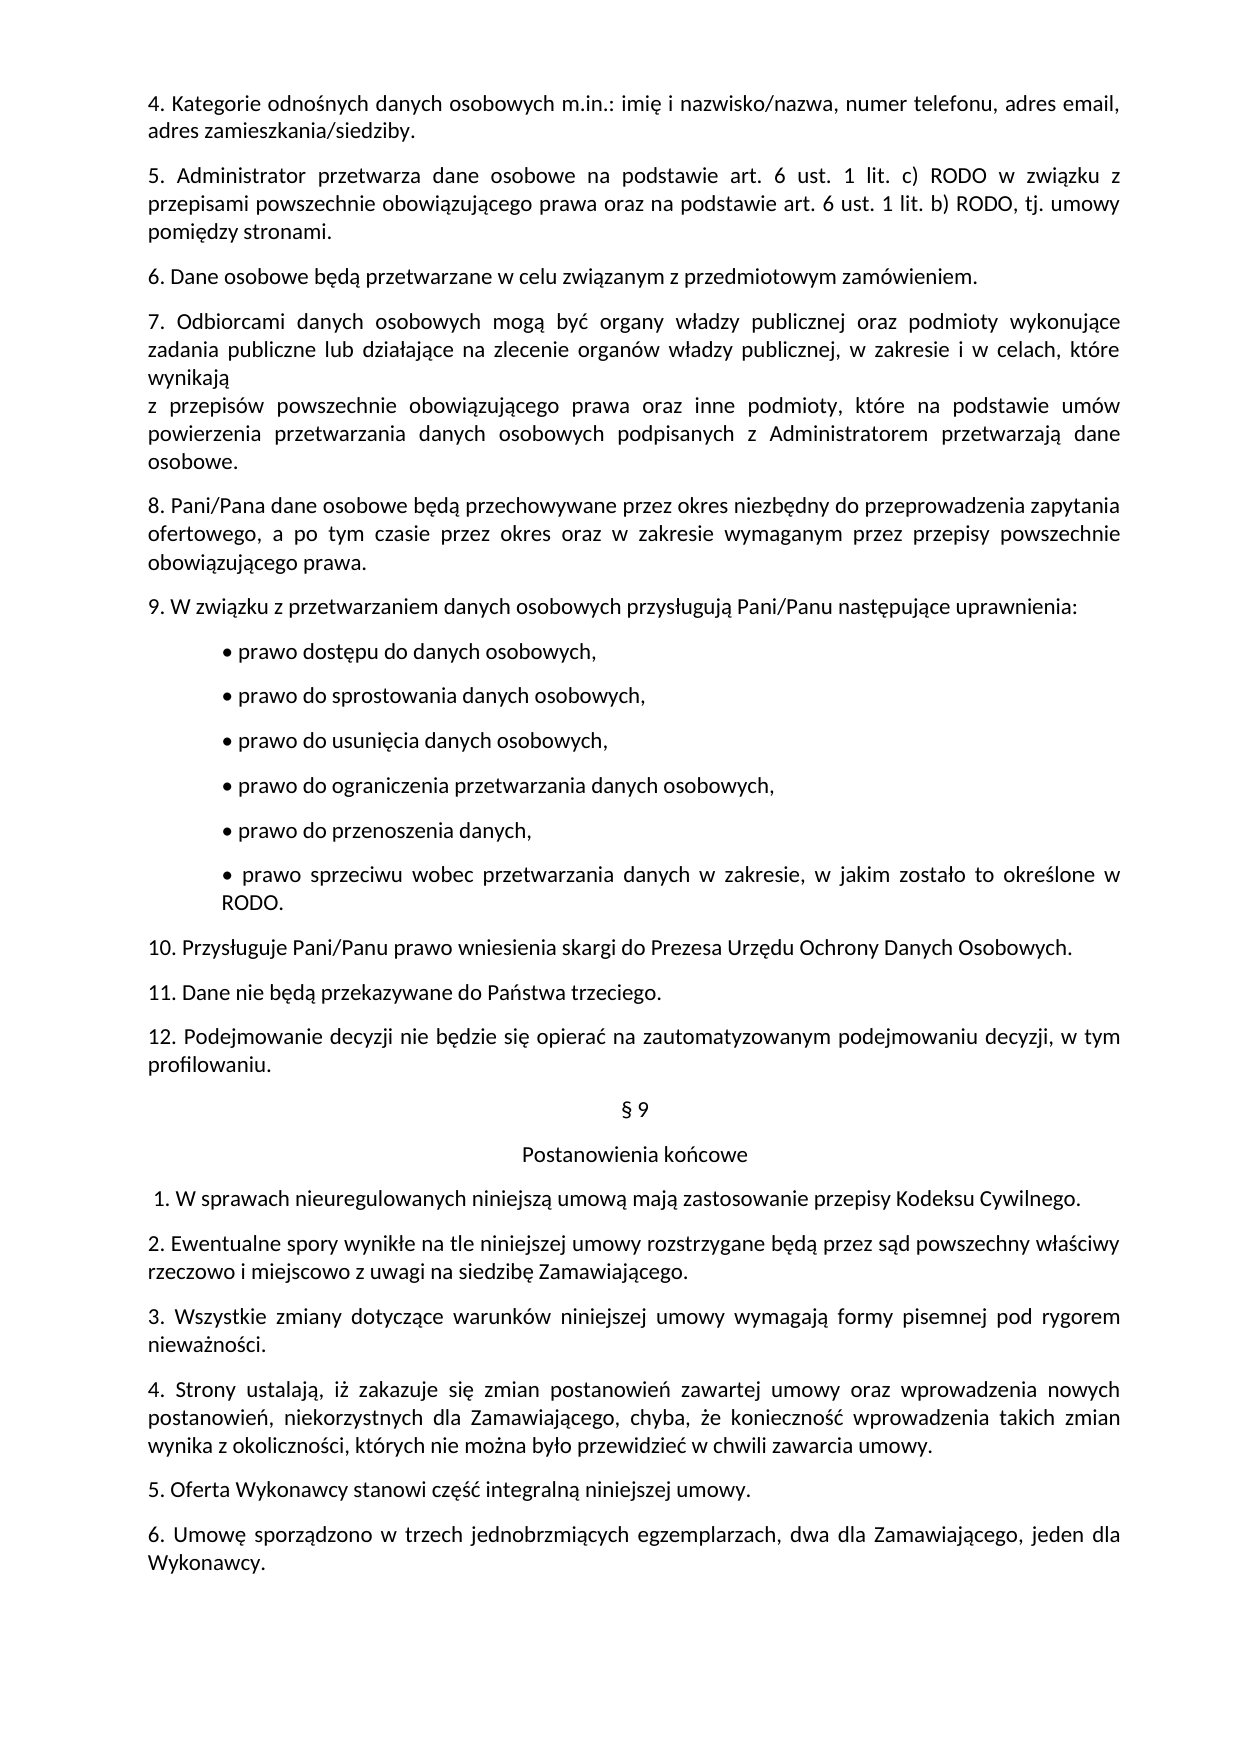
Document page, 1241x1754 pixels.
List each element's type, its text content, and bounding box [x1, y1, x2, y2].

list • prawo do ograniczenia przetwarzania danych osobowych, [221, 771, 1122, 799]
text 5. Oferta Wykonawcy stanowi część integralną niniejszej umowy. [148, 1475, 1122, 1503]
text 7. Odbiorcami danych osobowych mogą być organy władzy publicznej oraz podmioty wykonujące zadania publiczne lub działające na zlecenie organów władzy publicznej, w zakresie i w celach, które wynikają z przepisów powszechnie obowiązującego prawa oraz inne podmioty, które na podstawie umów powierzenia przetwarzania danych osobowych podpisanych z Administratorem przetwarzają dane osobowe. [148, 307, 1122, 475]
list • prawo do usunięcia danych osobowych, [221, 726, 1122, 754]
text 3. Wszystkie zmiany dotyczące warunków niniejszej umowy wymagają formy pisemnej pod rygorem nieważności. [148, 1302, 1122, 1358]
text 6. Umowę sporządzono w trzech jednobrzmiących egzemplarzach, dwa dla Zamawiającego, jeden dla Wykonawcy. [148, 1520, 1122, 1576]
text 11. Dane nie będą przekazywane do Państwa trzeciego. [148, 978, 1122, 1006]
text 5. Administrator przetwarza dane osobowe na podstawie art. 6 ust. 1 lit. c) RODO w związku z przepisami powszechnie obowiązującego prawa oraz na podstawie art. 6 ust. 1 lit. b) RODO, tj. umowy pomiędzy stronami. [148, 161, 1122, 245]
text 12. Podejmowanie decyzji nie będzie się opierać na zautomatyzowanym podejmowaniu decyzji, w tym profilowaniu. [148, 1022, 1122, 1078]
text Postanowienia końcowe [148, 1140, 1122, 1168]
text 8. Pani/Pana dane osobowe będą przechowywane przez okres niezbędny do przeprowadzenia zapytania ofertowego, a po tym czasie przez okres oraz w zakresie wymaganym przez przepisy powszechnie obowiązującego prawa. [148, 492, 1122, 576]
list • prawo do sprostowania danych osobowych, [221, 682, 1122, 710]
list • prawo sprzeciwu wobec przetwarzania danych w zakresie, w jakim zostało to określone w RODO. [221, 860, 1122, 916]
text 2. Ewentualne spory wynikłe na tle niniejszej umowy rozstrzygane będą przez sąd powszechny właściwy rzeczowo i miejscowo z uwagi na siedzibę Zamawiającego. [148, 1229, 1122, 1285]
text 1. W sprawach nieuregulowanych niniejszą umową mają zastosowanie przepisy Kodeksu Cywilnego. [148, 1184, 1122, 1213]
text 9. W związku z przetwarzaniem danych osobowych przysługują Pani/Panu następujące uprawnienia: [148, 592, 1122, 620]
text 6. Dane osobowe będą przetwarzane w celu związanym z przedmiotowym zamówieniem. [148, 262, 1122, 290]
text 4. Strony ustalają, iż zakazuje się zmian postanowień zawartej umowy oraz wprowadzenia nowych postanowień, niekorzystnych dla Zamawiającego, chyba, że konieczność wprowadzenia takich zmian wynika z okoliczności, których nie można było przewidzieć w chwili zawarcia umowy. [148, 1375, 1122, 1459]
list • prawo do przenoszenia danych, [221, 816, 1122, 844]
text 10. Przysługuje Pani/Panu prawo wniesienia skargi do Prezesa Urzędu Ochrony Danych Osobowych. [148, 933, 1122, 961]
list • prawo dostępu do danych osobowych, [221, 637, 1122, 665]
text 4. Kategorie odnośnych danych osobowych m.in.: imię i nazwisko/nazwa, numer telefonu, adres email, adres zamieszkania/siedziby. [148, 89, 1122, 145]
text § 9 [148, 1095, 1122, 1123]
